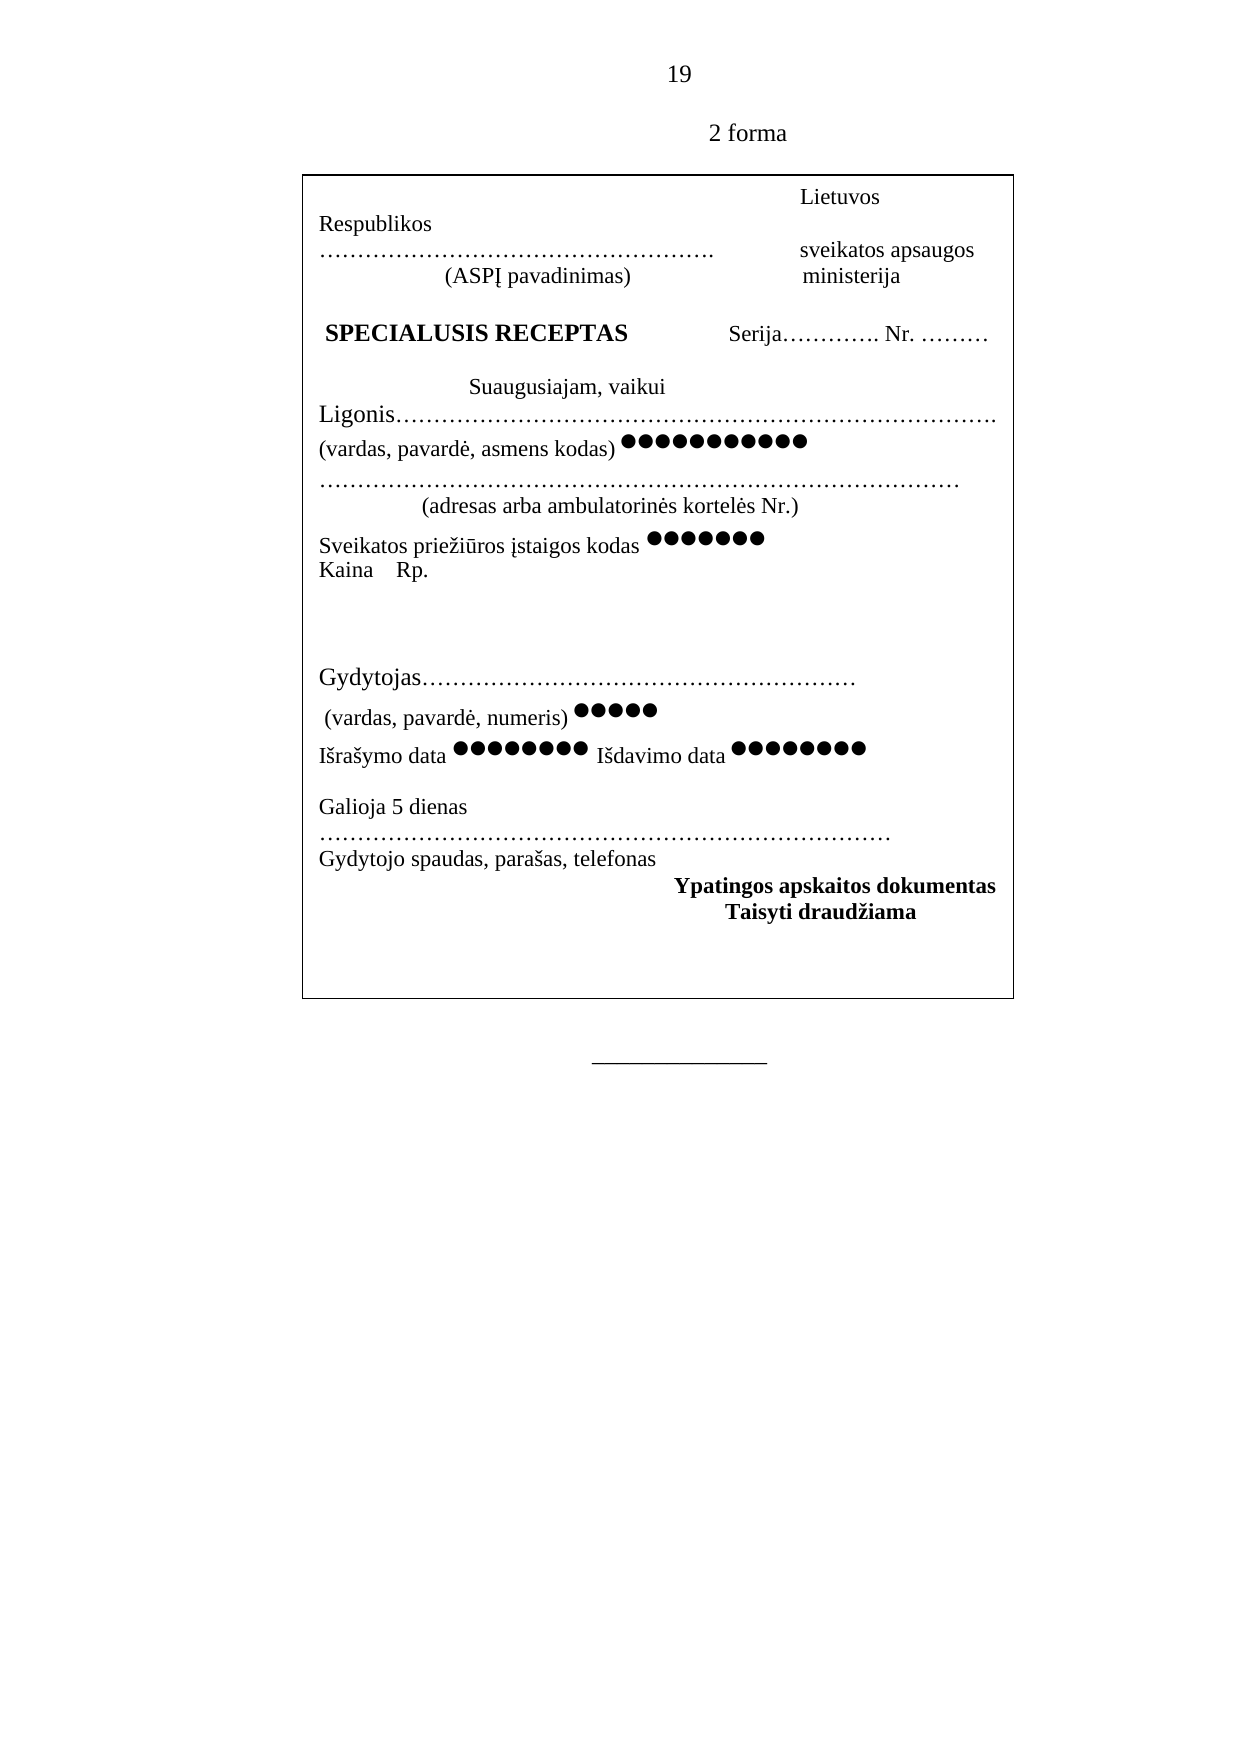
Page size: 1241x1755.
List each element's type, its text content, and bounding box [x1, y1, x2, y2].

text Gydytojo spaudas, parašas, telefonas [318, 845, 998, 872]
text ………………………………………………………………… [318, 819, 998, 845]
text ……………………………………………. sveikatos apsaugos [318, 236, 998, 262]
text Išrašymo data  Išdavimo data  [318, 728, 998, 766]
text (ASPĮ pavadinimas) ministerija [318, 262, 998, 289]
text ______________ [177, 1038, 1181, 1067]
text Sveikatos priežiūros įstaigos kodas  [318, 518, 998, 556]
text Taisyti draudžiama [318, 898, 998, 924]
text (adresas arba ambulatorinės kortelės Nr.) [318, 492, 998, 518]
text SPECIALUSIS RECEPTAS Serija…………. Nr. ……… [318, 318, 998, 346]
text ………………………………………………………………………… [318, 466, 998, 492]
text (vardas, pavardė, numeris)  [318, 691, 998, 728]
text 2 forma [177, 118, 1181, 147]
text Ligonis……………………………………………………………………. (vardas, pavardė, asmens kodas)  [318, 399, 998, 466]
text Gydytojas………………………………………………… [318, 662, 998, 691]
text Lietuvos Respublikos [318, 183, 998, 236]
text Suaugusiajam, vaikui [318, 373, 998, 399]
text Ypatingos apskaitos dokumentas [318, 872, 998, 898]
text Galioja 5 dienas [318, 793, 998, 819]
text Kaina Rp. [318, 556, 998, 583]
